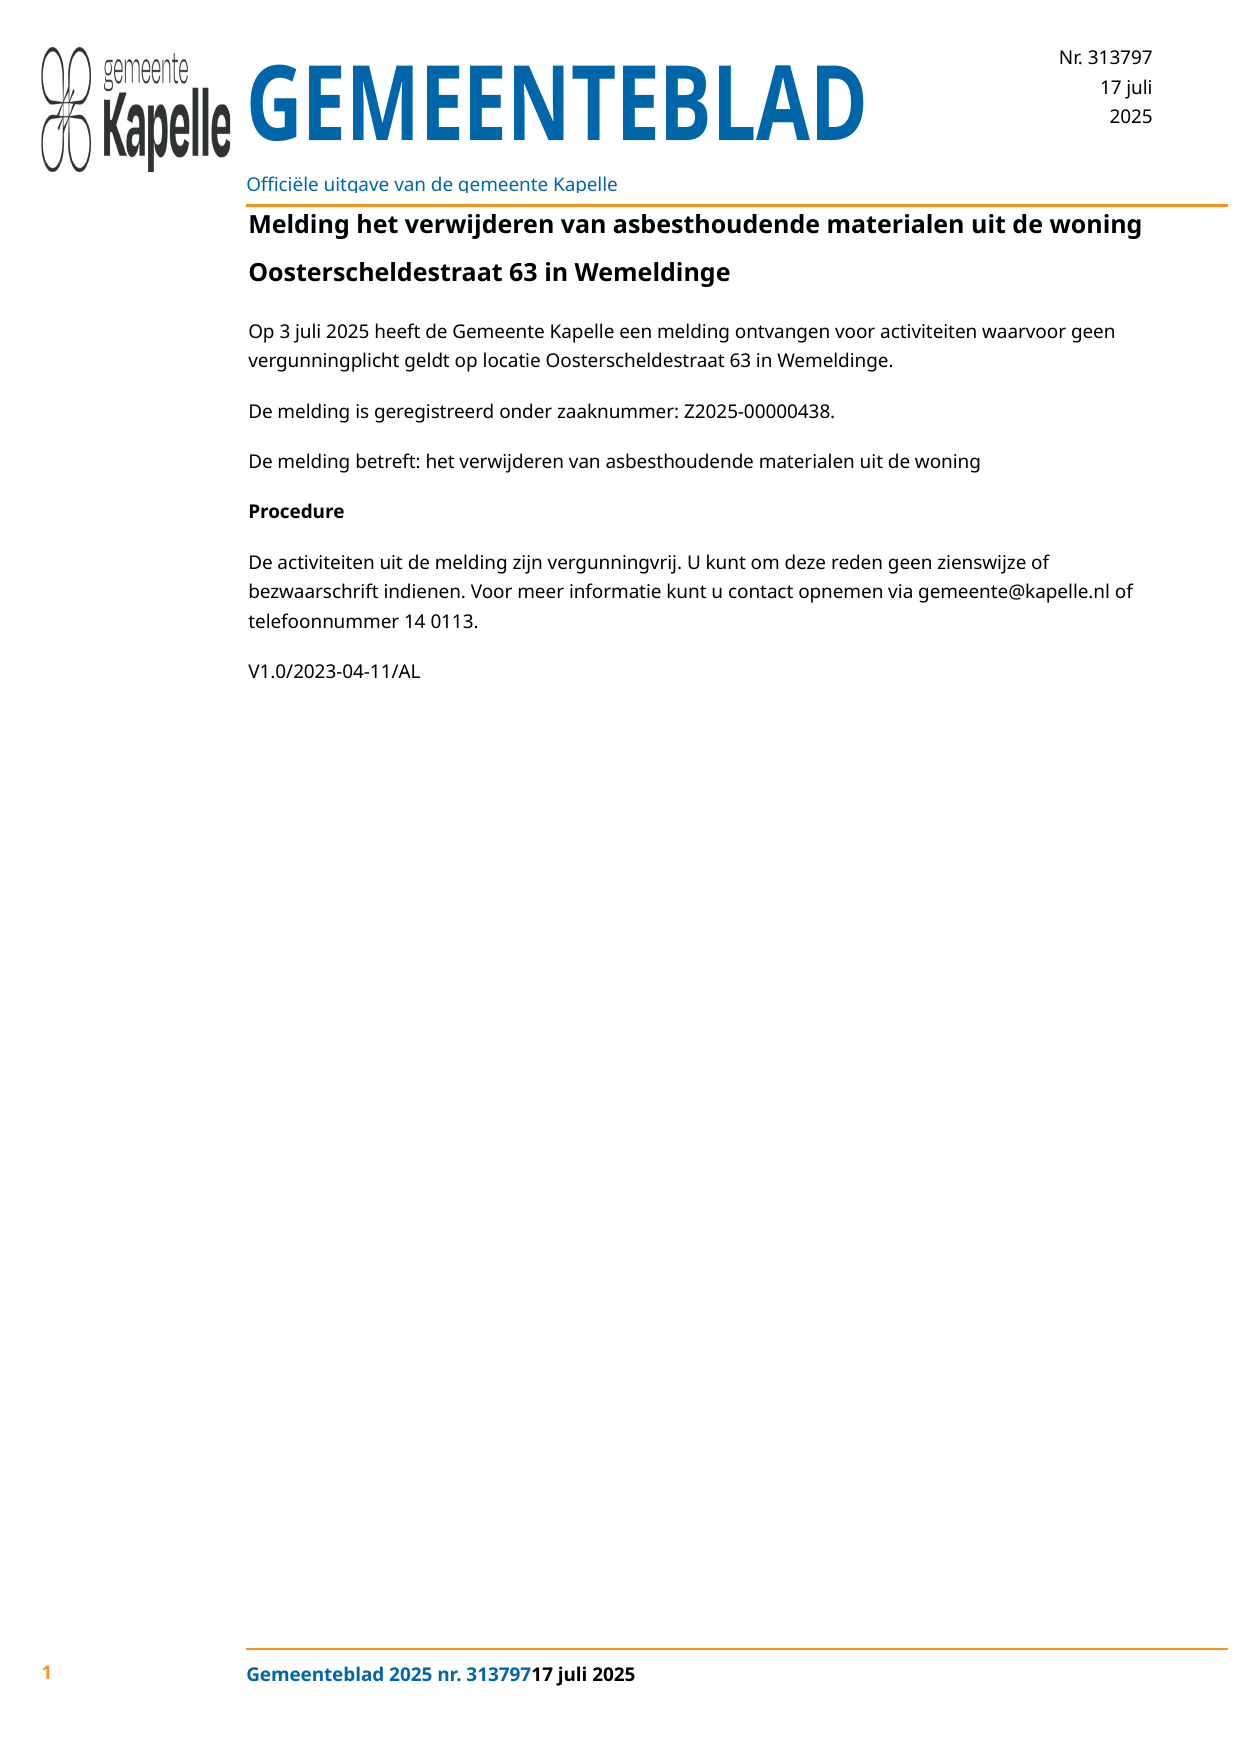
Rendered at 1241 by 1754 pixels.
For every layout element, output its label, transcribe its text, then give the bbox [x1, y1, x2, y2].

picture [41, 47, 231, 172]
text De activiteiten uit de melding zijn vergunningvrij. U kunt om deze reden geen zienswijze of bezwaarschrift indienen. Voor meer informatie kunt u contact opnemen via gemeente@kapelle.nl of telefoonnummer 14 0113. [248, 549, 1152, 634]
text De melding is geregistreerd onder zaaknummer: Z2025-00000438. [248, 398, 1152, 424]
text Op 3 juli 2025 heeft de Gemeente Kapelle een melding ontvangen voor activiteiten waarvoor geen vergunningplicht geldt op locatie Oosterscheldestraat 63 in Wemeldinge. [248, 318, 1152, 373]
text Procedure [248, 499, 1152, 524]
text V1.0/2023-04-11/AL [248, 659, 1152, 684]
text De melding betreft: het verwijderen van asbesthoudende materialen uit de woning [248, 448, 1152, 474]
text Melding het verwijderen van asbesthoudende materialen uit de woning Oosterscheldestraat 63 in Wemeldinge [248, 207, 1152, 288]
